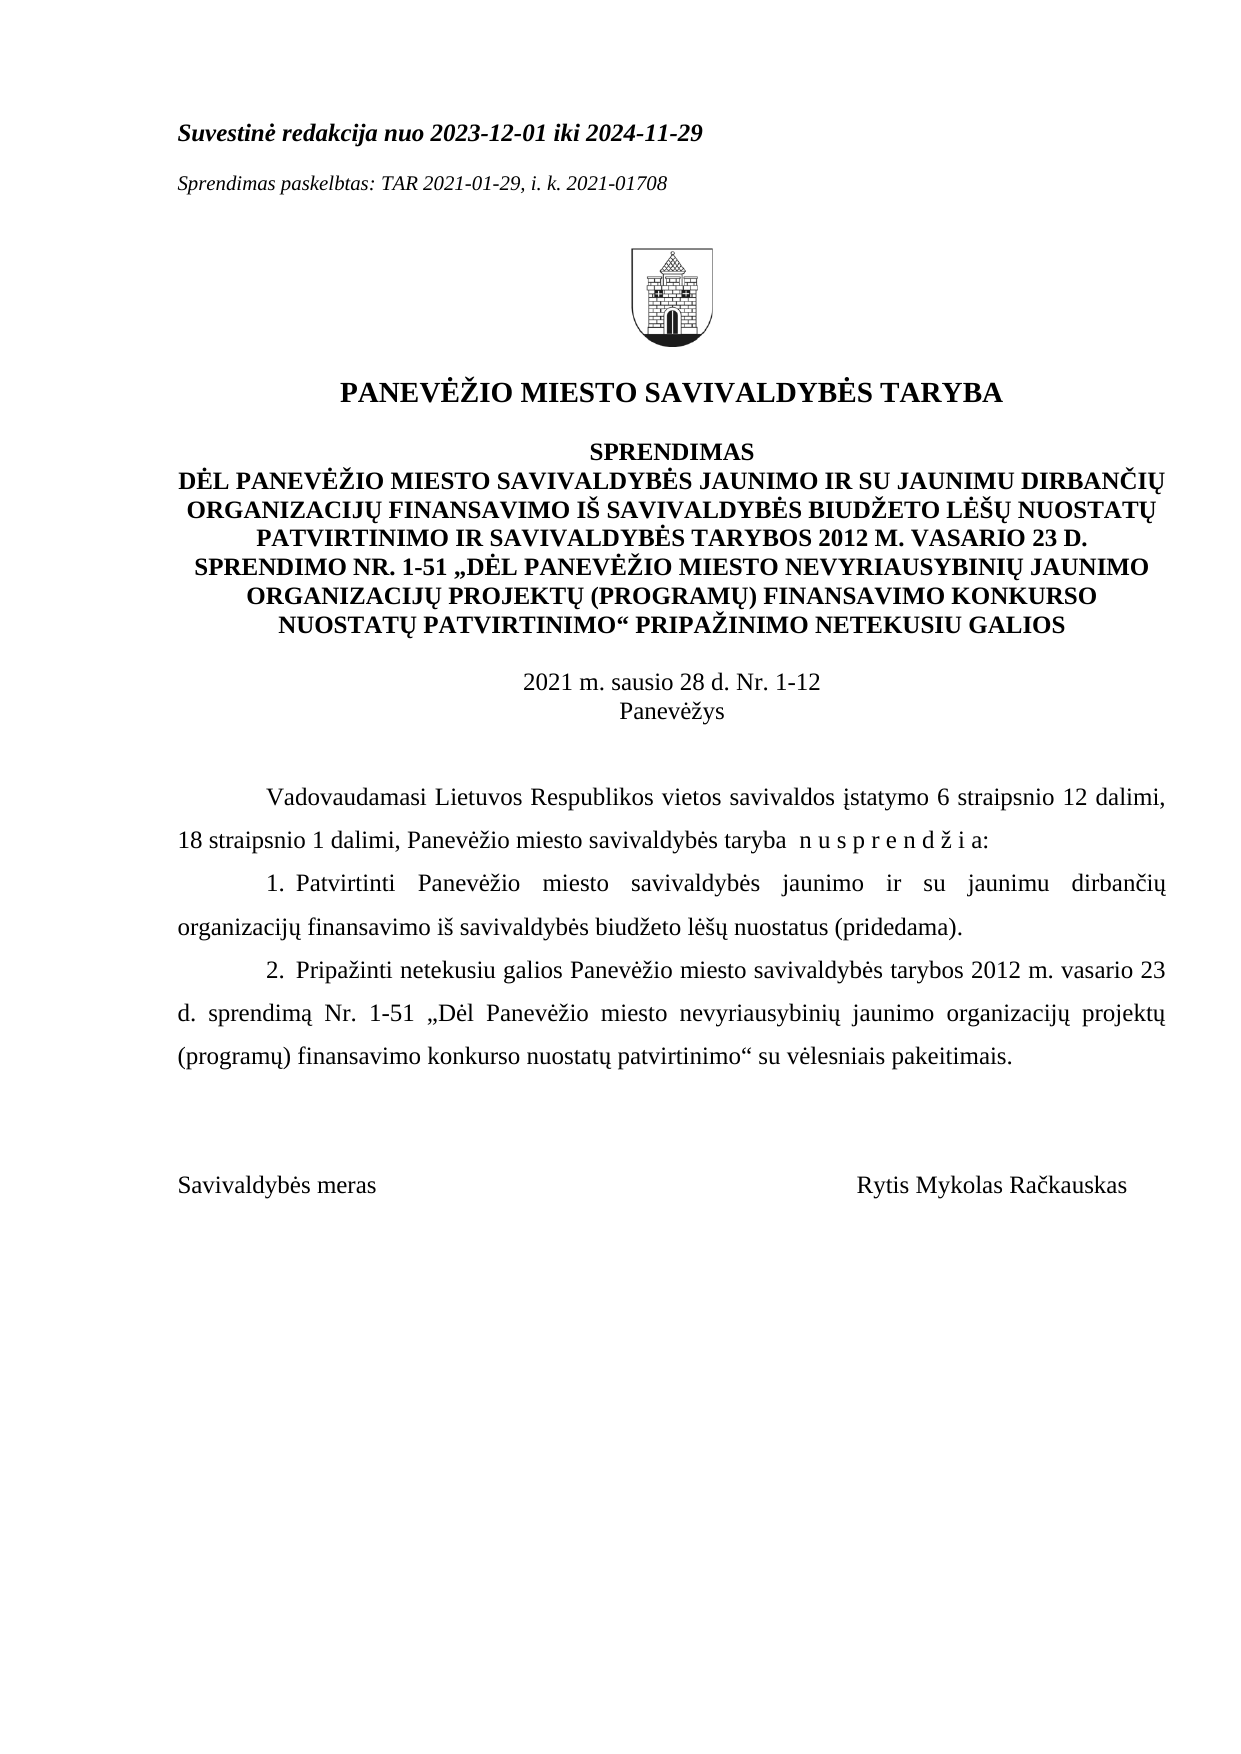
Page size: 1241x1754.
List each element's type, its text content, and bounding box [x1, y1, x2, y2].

text DĖL PANEVĖŽIO MIESTO SAVIVALDYBĖS JAUNIMO IR SU JAUNIMU DIRBANČIŲ organizacijų FINANSAVIMO iš savivaldybės biudžeto lėšų nuostatų patvirtinimo ir SAVIVALDYBĖS TARYBOS 2012 M. VASARIO 23 D. SPRENDIMO NR. 1-51 „DĖL PANEVĖŽIO MIESTO NEVYRIAUSYBINIŲ JAUNIMO ORGANIZACIJŲ PROJEKTŲ (PROGRAMŲ) FINANSAVIMO KONKURSO NUOSTATŲ PATVIRTINIMO“ PRIPAŽINIMO NETEKUSIU GALIOS [177, 466, 1167, 638]
text PANEVĖŽIO MIESTO SAVIVALDYBĖS TARYBA [177, 375, 1167, 408]
text Panevėžys [177, 696, 1167, 725]
text Suvestinė redakcija nuo 2023-12-01 iki 2024-11-29 [177, 118, 1167, 147]
text 2. Pripažinti netekusiu galios Panevėžio miesto savivaldybės tarybos 2012 m. vasario 23 d. sprendimą Nr. 1-51 „Dėl Panevėžio miesto nevyriausybinių jaunimo organizacijų projektų (programų) finansavimo konkurso nuostatų patvirtinimo“ su vėlesniais pakeitimais. [177, 955, 1167, 1070]
text Vadovaudamasi Lietuvos Respublikos vietos savivaldos įstatymo 6 straipsnio 12 dalimi, 18 straipsnio 1 dalimi, Panevėžio miesto savivaldybės taryba n u s p r e n d ž i a: [177, 782, 1167, 854]
subtitle SPRENDIMAS [177, 437, 1167, 466]
text Sprendimas paskelbtas: TAR 2021-01-29, i. k. 2021-01708 [177, 171, 1167, 195]
text 1. Patvirtinti Panevėžio miesto savivaldybės jaunimo ir su jaunimu dirbančių organizacijų finansavimo iš savivaldybės biudžeto lėšų nuostatus (pridedama). [177, 868, 1167, 940]
text 2021 m. sausio 28 d. Nr. 1-12 [177, 667, 1167, 696]
text Savivaldybės meras Rytis Mykolas Račkauskas [177, 1170, 1167, 1199]
